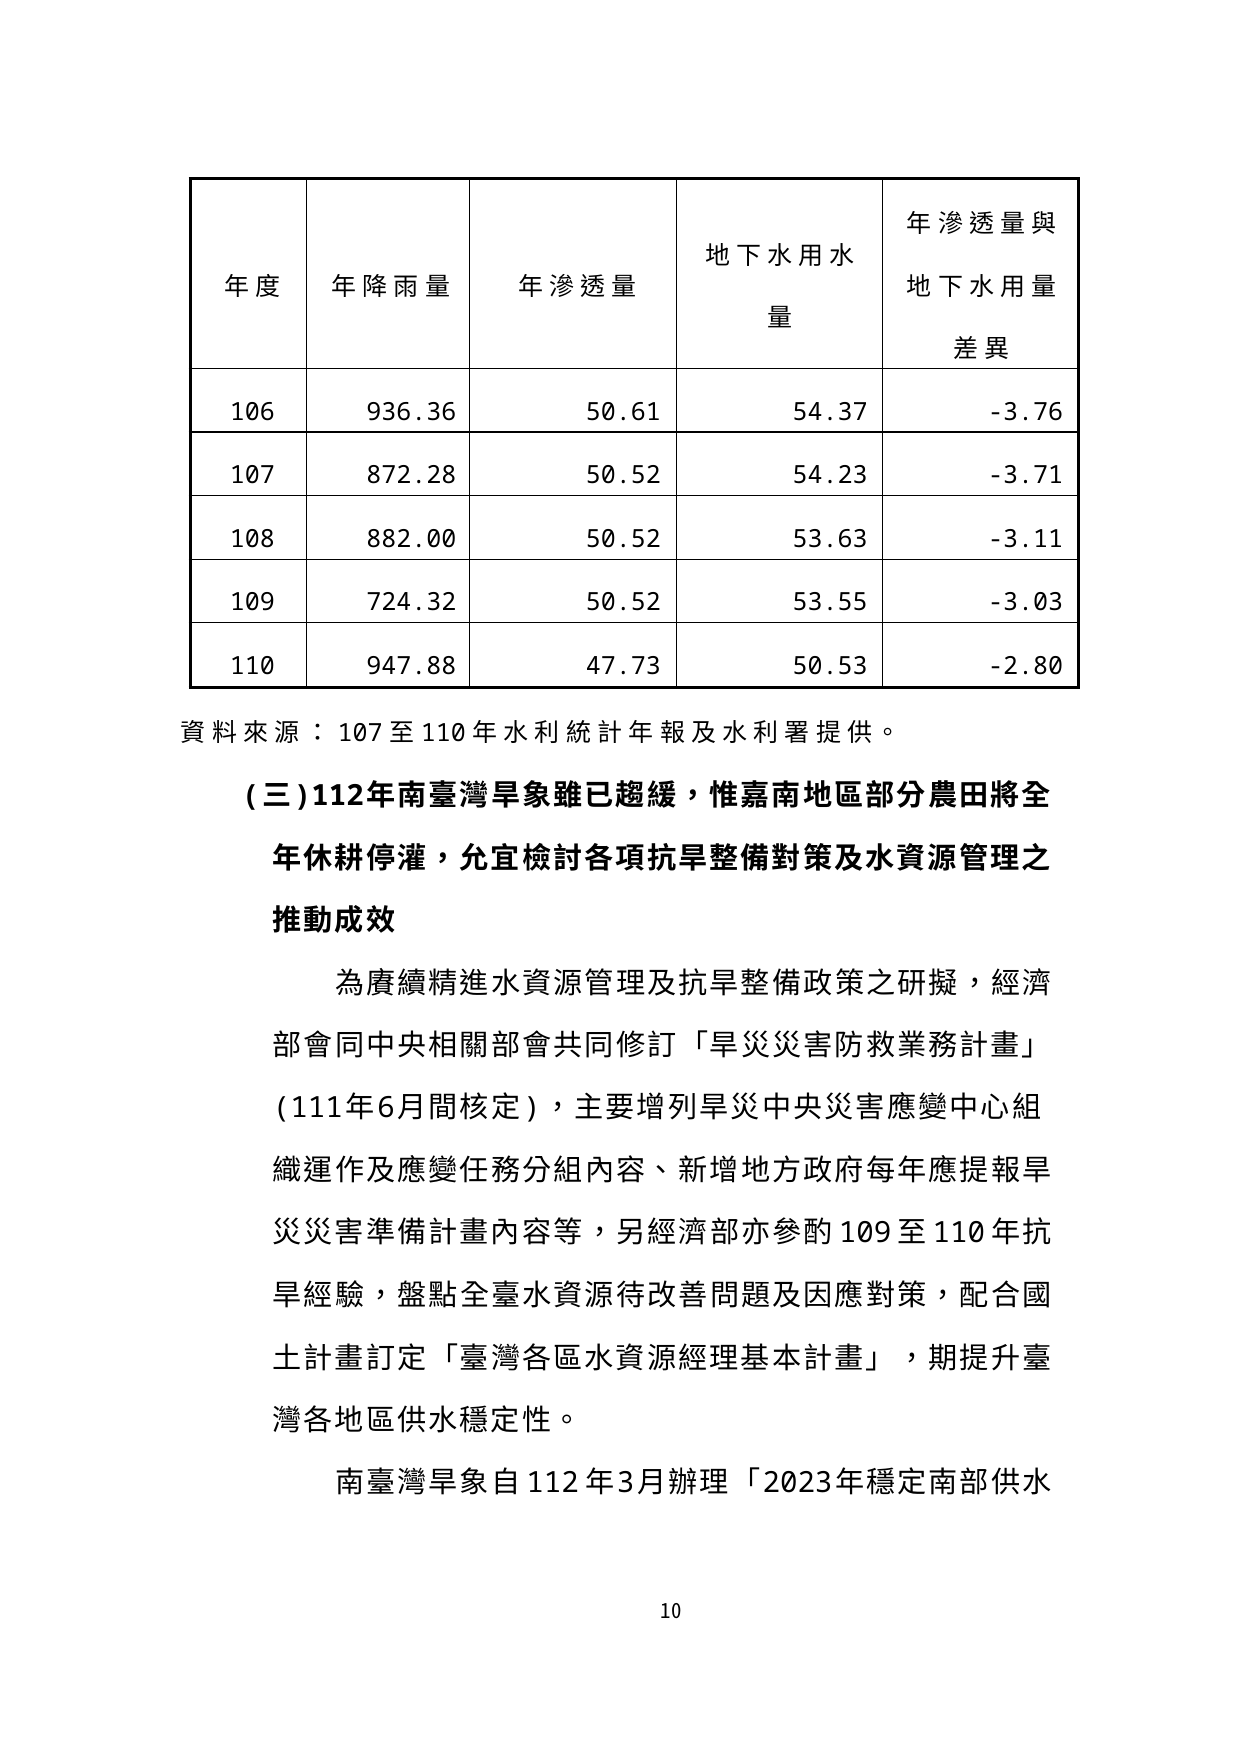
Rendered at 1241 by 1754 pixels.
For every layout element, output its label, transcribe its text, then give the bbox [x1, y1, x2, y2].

table_cell 108 [192, 496, 306, 558]
table_cell 50.61 [470, 369, 676, 431]
table_cell -3.11 [883, 496, 1077, 558]
text (三)112年南臺灣旱象雖已趨緩，惟嘉南地區部分農田將全年休耕停灌，允宜檢討各項抗旱整備對策及水資源管理之推動成效 [236, 751, 1063, 939]
text 南臺灣旱象自112年3月辦理「2023年穩定南部供水 [266, 1439, 1063, 1501]
table_cell 882.00 [307, 496, 469, 558]
table_cell 724.32 [307, 560, 469, 622]
table_cell 50.53 [677, 623, 882, 686]
table_cell 872.28 [307, 433, 469, 495]
table_cell 50.52 [470, 433, 676, 495]
table_cell 936.36 [307, 369, 469, 431]
table_header 年滲透量與地下水用量差異 [883, 180, 1077, 368]
text 資料來源：107至110年水利統計年報及水利署提供。 [177, 689, 1063, 751]
table_cell 109 [192, 560, 306, 622]
table_cell 50.52 [470, 560, 676, 622]
table_cell -3.03 [883, 560, 1077, 622]
table_cell -3.71 [883, 433, 1077, 495]
text 為賡續精進水資源管理及抗旱整備政策之研擬，經濟部會同中央相關部會共同修訂「旱災災害防救業務計畫」(111年6月間核定)，主要增列旱災中央災害應變中心組織運作及應變任務分組內容、新增地方政府每年應提報旱災災害準備計畫內容等，另經濟部亦參酌109至110年抗旱經驗，盤點全臺水資源待改善問題及因應對策，配合國土計畫訂定「臺灣各區水資源經理基本計畫」，期提升臺灣各地區供水穩定性。 [266, 939, 1063, 1439]
table_cell 47.73 [470, 623, 676, 686]
table_cell 50.52 [470, 496, 676, 558]
table_cell 54.37 [677, 369, 882, 431]
table_header 年度 [192, 180, 306, 368]
table_cell 947.88 [307, 623, 469, 686]
table_cell 106 [192, 369, 306, 431]
table_cell 53.55 [677, 560, 882, 622]
table_cell 53.63 [677, 496, 882, 558]
table_header 年滲透量 [470, 180, 676, 368]
table_header 年降雨量 [307, 180, 469, 368]
table_cell 110 [192, 623, 306, 686]
table_cell -2.80 [883, 623, 1077, 686]
table_cell 107 [192, 433, 306, 495]
table_cell -3.76 [883, 369, 1077, 431]
table_header 地下水用水量 [677, 180, 882, 368]
table_cell 54.23 [677, 433, 882, 495]
